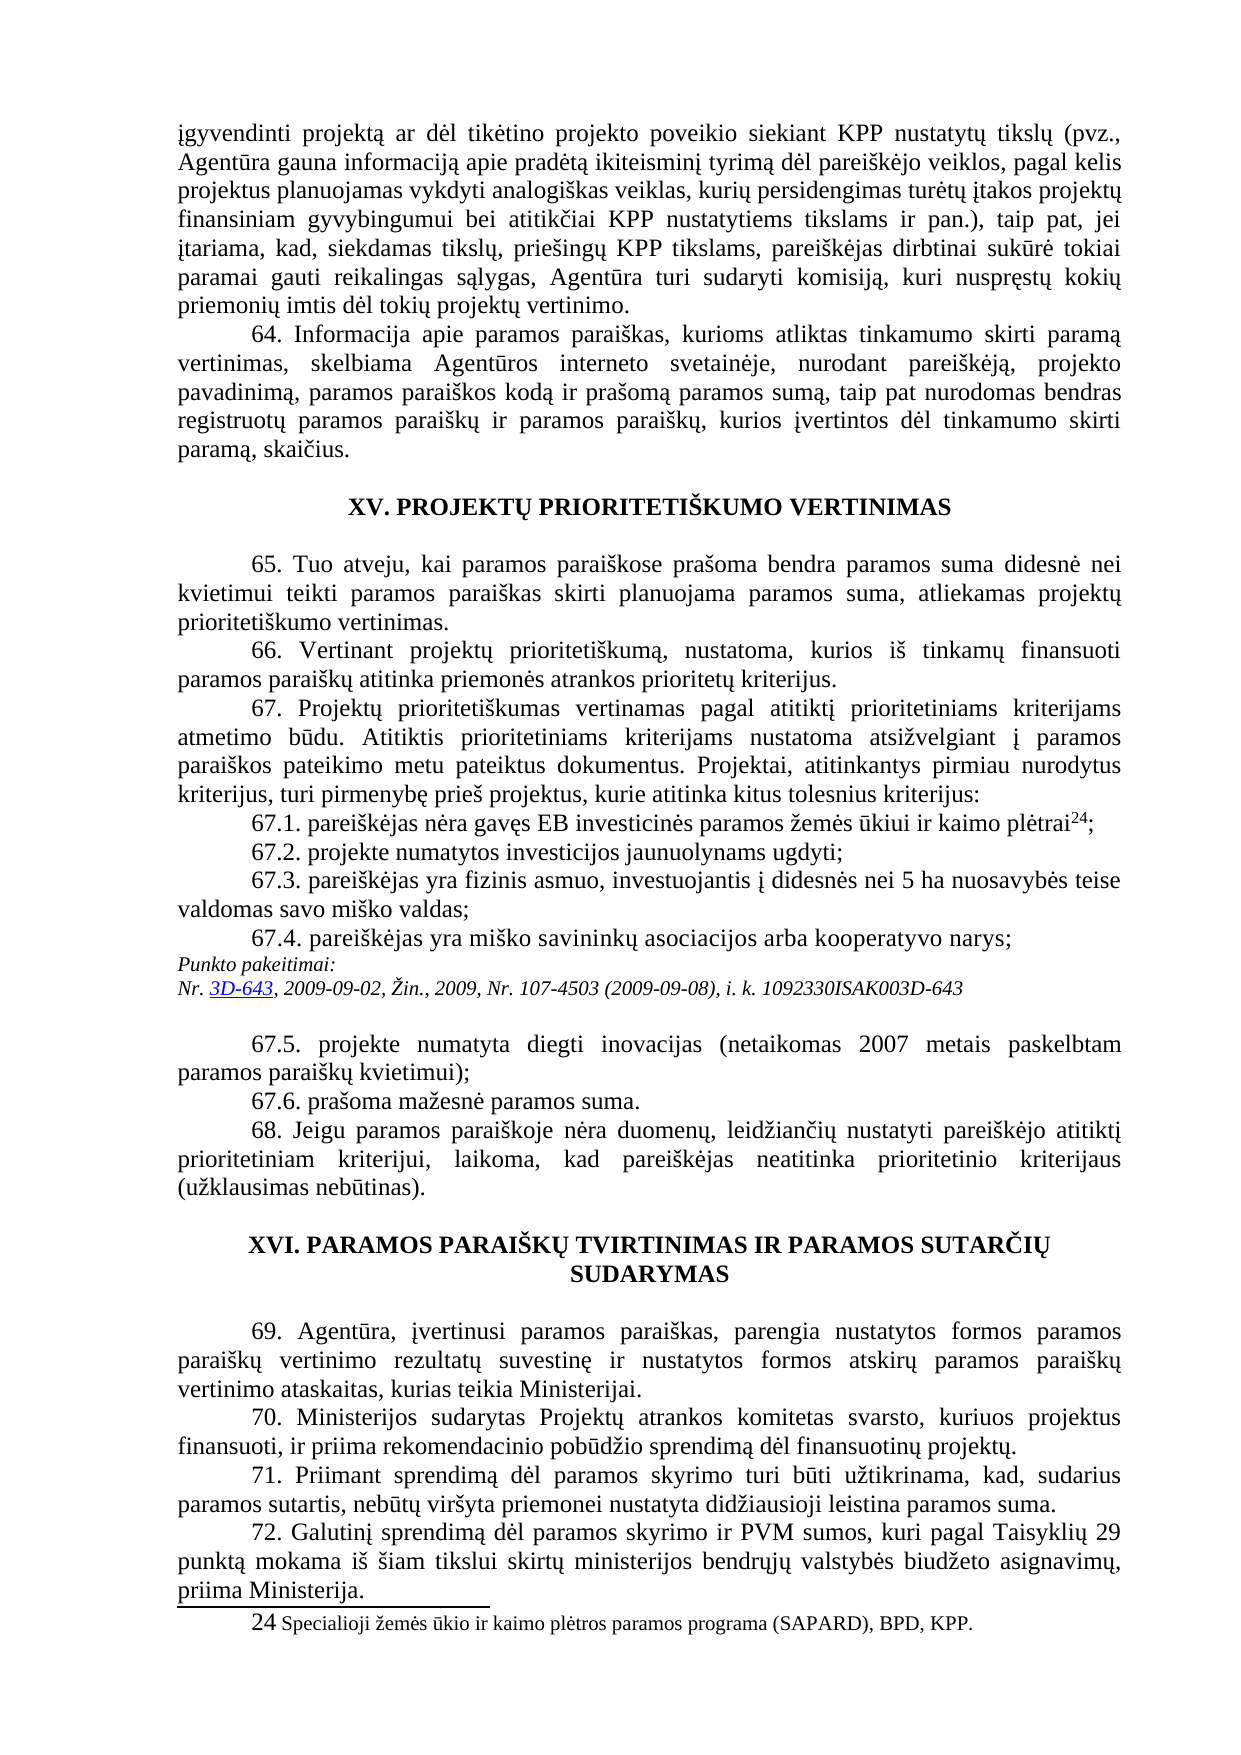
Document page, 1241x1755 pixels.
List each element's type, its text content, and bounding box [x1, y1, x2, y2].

text 67.5. projekte numatyta diegti inovacijas (netaikomas 2007 metais paskelbtam paramos paraiškų kvietimui); [177, 1029, 1122, 1086]
text Nr. 3D-643, 2009-09-02, Žin., 2009, Nr. 107-4503 (2009-09-08), i. k. 1092330ISAK003D-643 [177, 976, 1122, 1000]
text 67.6. prašoma mažesnė paramos suma. [177, 1086, 1122, 1115]
text Specialioji žemės ūkio ir kaimo plėtros paramos programa (SAPARD), BPD, KPP. [177, 1607, 1122, 1636]
text 64. Informacija apie paramos paraiškas, kurioms atliktas tinkamumo skirti paramą vertinimas, skelbiama Agentūros interneto svetainėje, nurodant pareiškėją, projekto pavadinimą, paramos paraiškos kodą ir prašomą paramos sumą, taip pat nurodomas bendras registruotų paramos paraiškų ir paramos paraiškų, kurios įvertintos dėl tinkamumo skirti paramą, skaičius. [177, 319, 1122, 463]
text 68. Jeigu paramos paraiškoje nėra duomenų, leidžiančių nustatyti pareiškėjo atitiktį prioritetiniam kriterijui, laikoma, kad pareiškėjas neatitinka prioritetinio kriterijaus (užklausimas nebūtinas). [177, 1115, 1122, 1201]
text 67.2. projekte numatytos investicijos jaunuolynams ugdyti; [177, 837, 1122, 866]
text XV. PROJEKTŲ PRIORITETIŠKUMO VERTINIMAS [177, 492, 1122, 521]
text 71. Priimant sprendimą dėl paramos skyrimo turi būti užtikrinama, kad, sudarius paramos sutartis, nebūtų viršyta priemonei nustatyta didžiausioji leistina paramos suma. [177, 1460, 1122, 1517]
text 67.3. pareiškėjas yra fizinis asmuo, investuojantis į didesnės nei 5 ha nuosavybės teise valdomas savo miško valdas; [177, 866, 1122, 923]
text 65. Tuo atveju, kai paramos paraiškose prašoma bendra paramos suma didesnė nei kvietimui teikti paramos paraiškas skirti planuojama paramos suma, atliekamas projektų prioritetiškumo vertinimas. [177, 549, 1122, 636]
text Punkto pakeitimai: [177, 952, 1122, 976]
text 70. Ministerijos sudarytas Projektų atrankos komitetas svarsto, kuriuos projektus finansuoti, ir priima rekomendacinio pobūdžio sprendimą dėl finansuotinų projektų. [177, 1402, 1122, 1460]
text XVI. PARAMOS PARAIŠKŲ TVIRTINIMAS IR PARAMOS SUTARČIŲ SUDARYMAS [177, 1230, 1122, 1287]
text įgyvendinti projektą ar dėl tikėtino projekto poveikio siekiant KPP nustatytų tikslų (pvz., Agentūra gauna informaciją apie pradėtą ikiteisminį tyrimą dėl pareiškėjo veiklos, pagal kelis projektus planuojamas vykdyti analogiškas veiklas, kurių persidengimas turėtų įtakos projektų finansiniam gyvybingumui bei atitikčiai KPP nustatytiems tikslams ir pan.), taip pat, jei įtariama, kad, siekdamas tikslų, priešingų KPP tikslams, pareiškėjas dirbtinai sukūrė tokiai paramai gauti reikalingas sąlygas, Agentūra turi sudaryti komisiją, kuri nuspręstų kokių priemonių imtis dėl tokių projektų vertinimo. [177, 118, 1122, 319]
text 67.1. pareiškėjas nėra gavęs EB investicinės paramos žemės ūkiui ir kaimo plėtrai; [177, 808, 1122, 837]
text 72. Galutinį sprendimą dėl paramos skyrimo ir PVM sumos, kuri pagal Taisyklių 29 punktą mokama iš šiam tikslui skirtų ministerijos bendrųjų valstybės biudžeto asignavimų, priima Ministerija. [177, 1517, 1122, 1604]
text 66. Vertinant projektų prioritetiškumą, nustatoma, kurios iš tinkamų finansuoti paramos paraiškų atitinka priemonės atrankos prioritetų kriterijus. [177, 636, 1122, 693]
text 67. Projektų prioritetiškumas vertinamas pagal atitiktį prioritetiniams kriterijams atmetimo būdu. Atitiktis prioritetiniams kriterijams nustatoma atsižvelgiant į paramos paraiškos pateikimo metu pateiktus dokumentus. Projektai, atitinkantys pirmiau nurodytus kriterijus, turi pirmenybę prieš projektus, kurie atitinka kitus tolesnius kriterijus: [177, 693, 1122, 808]
text 67.4. pareiškėjas yra miško savininkų asociacijos arba kooperatyvo narys; [177, 923, 1122, 952]
text 69. Agentūra, įvertinusi paramos paraiškas, parengia nustatytos formos paramos paraiškų vertinimo rezultatų suvestinę ir nustatytos formos atskirų paramos paraiškų vertinimo ataskaitas, kurias teikia Ministerijai. [177, 1316, 1122, 1402]
